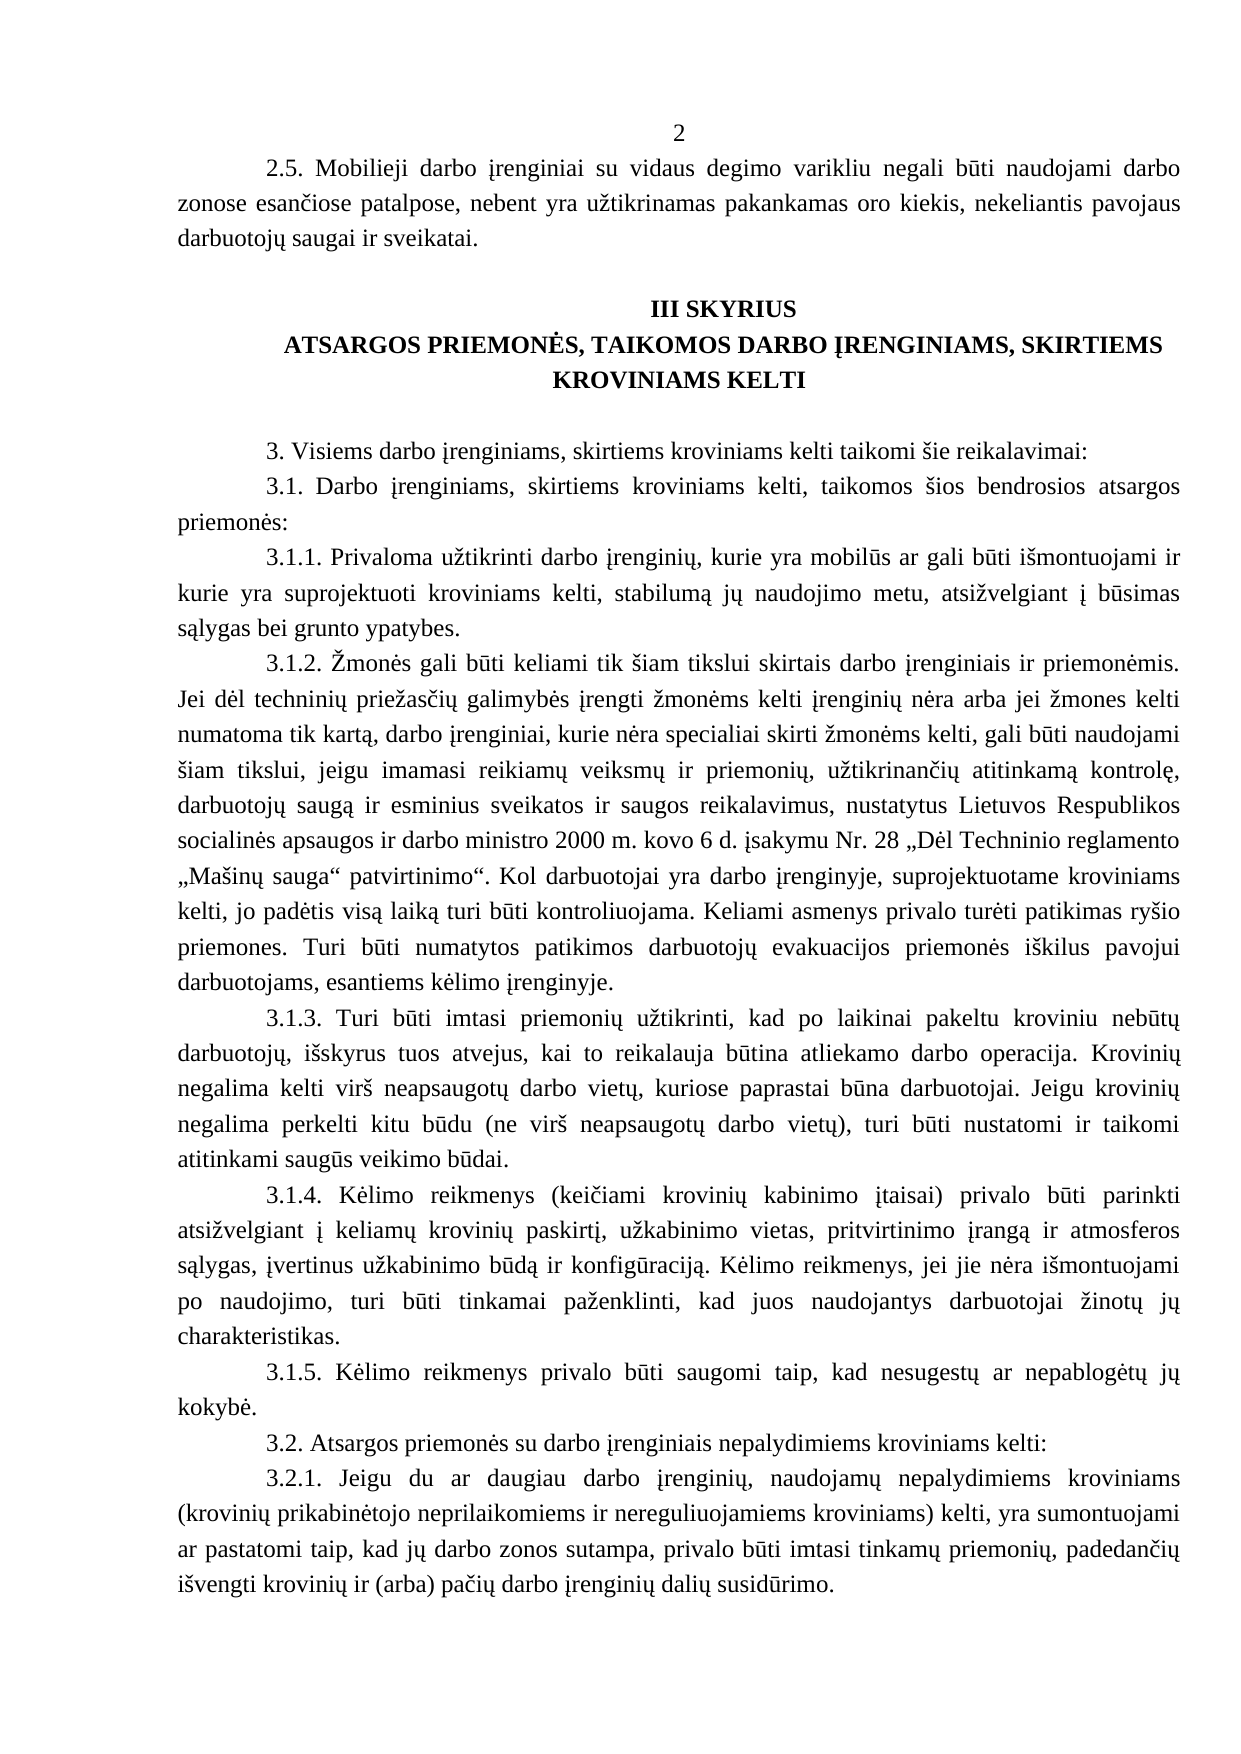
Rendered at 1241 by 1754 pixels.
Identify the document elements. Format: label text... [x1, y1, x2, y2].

text 3. Visiems darbo įrenginiams, skirtiems kroviniams kelti taikomi šie reikalavimai: [177, 431, 1181, 466]
text 2.5. Mobilieji darbo įrenginiai su vidaus degimo varikliu negali būti naudojami darbo zonose esančiose patalpose, nebent yra užtikrinamas pakankamas oro kiekis, nekeliantis pavojaus darbuotojų saugai ir sveikatai. [177, 148, 1181, 254]
text ATSARGOS PRIEMONĖS, TAIKOMOS DARBO ĮRENGINIAMS, SKIRTIEMS KROVINIAMS KELTI [177, 325, 1181, 396]
text 3.1.1. Privaloma užtikrinti darbo įrenginių, kurie yra mobilūs ar gali būti išmontuojami ir kurie yra suprojektuoti kroviniams kelti, stabilumą jų naudojimo metu, atsižvelgiant į būsimas sąlygas bei grunto ypatybes. [177, 537, 1181, 643]
text 3.1. Darbo įrenginiams, skirtiems kroviniams kelti, taikomos šios bendrosios atsargos priemonės: [177, 466, 1181, 537]
text 3.1.4. Kėlimo reikmenys (keičiami krovinių kabinimo įtaisai) privalo būti parinkti atsižvelgiant į keliamų krovinių paskirtį, užkabinimo vietas, pritvirtinimo įrangą ir atmosferos sąlygas, įvertinus užkabinimo būdą ir konfigūraciją. Kėlimo reikmenys, jei jie nėra išmontuojami po naudojimo, turi būti tinkamai paženklinti, kad juos naudojantys darbuotojai žinotų jų charakteristikas. [177, 1175, 1181, 1352]
text 3.1.2. Žmonės gali būti keliami tik šiam tikslui skirtais darbo įrenginiais ir priemonėmis. Jei dėl techninių priežasčių galimybės įrengti žmonėms kelti įrenginių nėra arba jei žmones kelti numatoma tik kartą, darbo įrenginiai, kurie nėra specialiai skirti žmonėms kelti, gali būti naudojami šiam tikslui, jeigu imamasi reikiamų veiksmų ir priemonių, užtikrinančių atitinkamą kontrolę, darbuotojų saugą ir esminius sveikatos ir saugos reikalavimus, nustatytus Lietuvos Respublikos socialinės apsaugos ir darbo ministro 2000 m. kovo 6 d. įsakymu Nr. 28 „Dėl Techninio reglamento „Mašinų sauga“ patvirtinimo“. Kol darbuotojai yra darbo įrenginyje, suprojektuotame kroviniams kelti, jo padėtis visą laiką turi būti kontroliuojama. Keliami asmenys privalo turėti patikimas ryšio priemones. Turi būti numatytos patikimos darbuotojų evakuacijos priemonės iškilus pavojui darbuotojams, esantiems kėlimo įrenginyje. [177, 643, 1181, 998]
text 3.2.1. Jeigu du ar daugiau darbo įrenginių, naudojamų nepalydimiems kroviniams (krovinių prikabinėtojo neprilaikomiems ir nereguliuojamiems kroviniams) kelti, yra sumontuojami ar pastatomi taip, kad jų darbo zonos sutampa, privalo būti imtasi tinkamų priemonių, padedančių išvengti krovinių ir (arba) pačių darbo įrenginių dalių susidūrimo. [177, 1458, 1181, 1600]
text 3.1.3. Turi būti imtasi priemonių užtikrinti, kad po laikinai pakeltu kroviniu nebūtų darbuotojų, išskyrus tuos atvejus, kai to reikalauja būtina atliekamo darbo operacija. Krovinių negalima kelti virš neapsaugotų darbo vietų, kuriose paprastai būna darbuotojai. Jeigu krovinių negalima perkelti kitu būdu (ne virš neapsaugotų darbo vietų), turi būti nustatomi ir taikomi atitinkami saugūs veikimo būdai. [177, 998, 1181, 1175]
text III SKYRIUS [177, 289, 1181, 325]
text 3.1.5. Kėlimo reikmenys privalo būti saugomi taip, kad nesugestų ar nepablogėtų jų kokybė. [177, 1352, 1181, 1423]
text 3.2. Atsargos priemonės su darbo įrenginiais nepalydimiems kroviniams kelti: [177, 1423, 1181, 1458]
